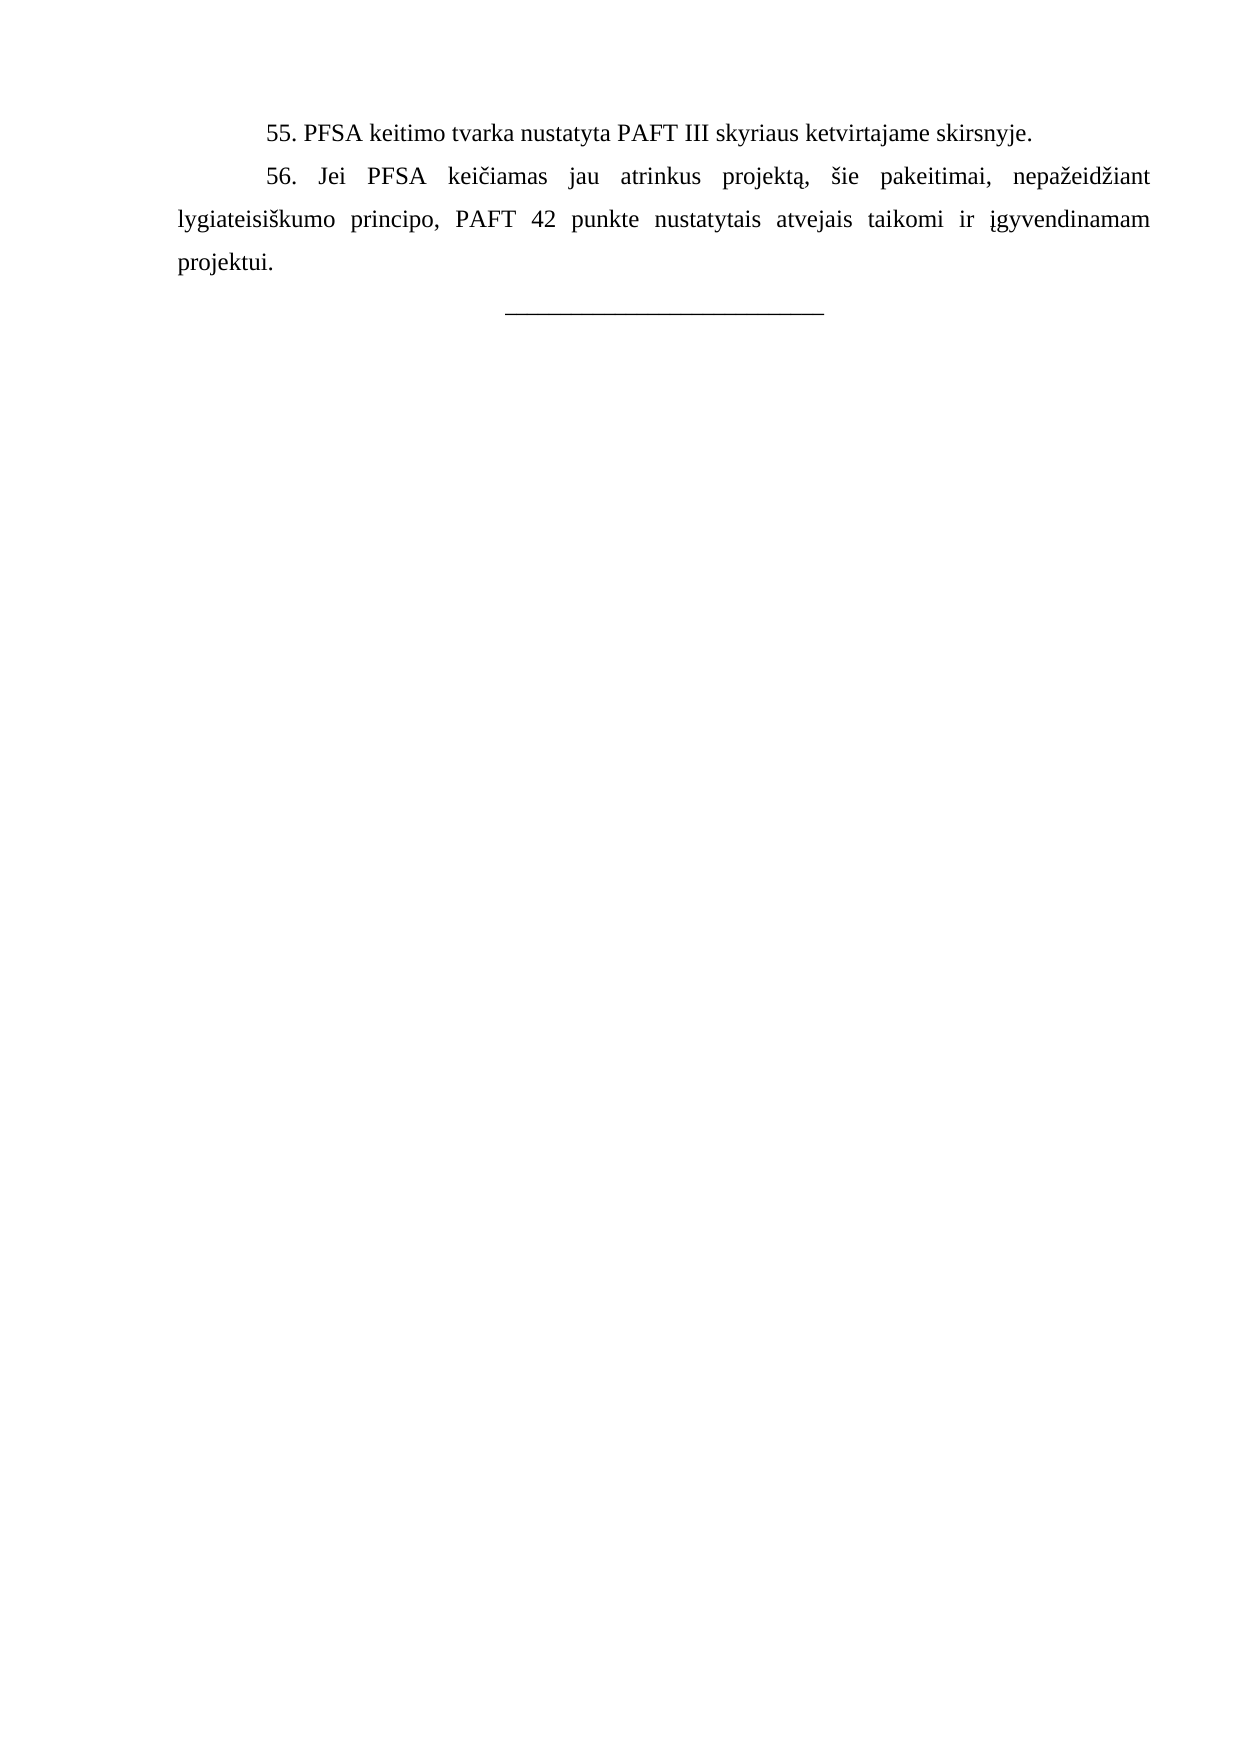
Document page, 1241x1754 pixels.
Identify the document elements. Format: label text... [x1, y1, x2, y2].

text _____________________________ [177, 291, 1152, 319]
text 55. PFSA keitimo tvarka nustatyta PAFT III skyriaus ketvirtajame skirsnyje. [177, 118, 1152, 147]
text 56. Jei PFSA keičiamas jau atrinkus projektą, šie pakeitimai, nepažeidžiant lygiateisiškumo principo, PAFT 42 punkte nustatytais atvejais taikomi ir įgyvendinamam projektui. [177, 161, 1152, 276]
